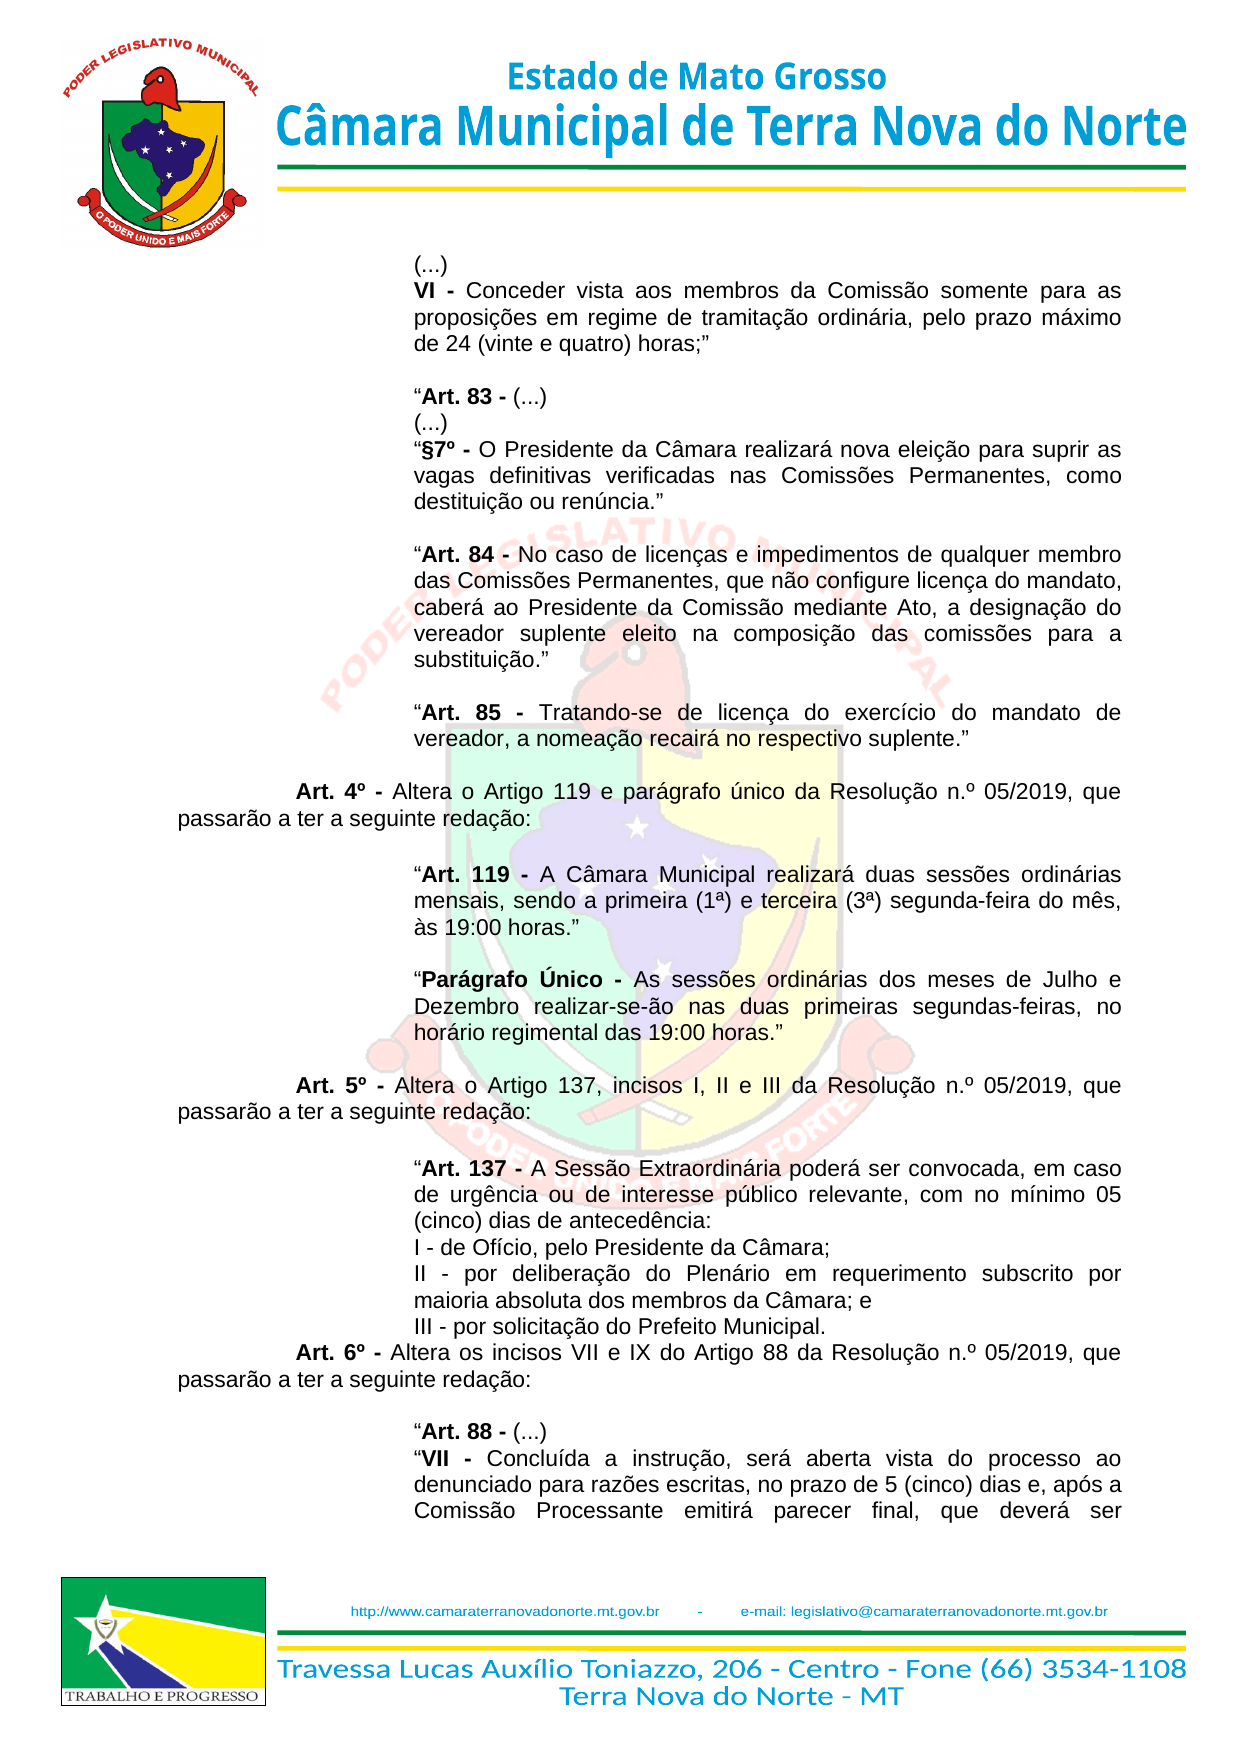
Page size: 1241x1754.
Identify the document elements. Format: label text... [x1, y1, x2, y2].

picture [476, 1607, 488, 1616]
text (...) [413, 251, 1122, 277]
text (...) [413, 409, 1122, 436]
picture [360, 1607, 372, 1614]
picture [797, 1608, 802, 1616]
picture [581, 1607, 592, 1616]
text I - de Ofício, pelo Presidente da Câmara; [413, 1234, 1122, 1260]
text “Art. 83 - (...) [413, 383, 1122, 409]
text Art. 5º - Altera o Artigo 137, incisos I, II e III da Resolução n.º 05/2019, que passarão a ter a seguinte redação: [177, 1072, 307, 1124]
text III - por solicitação do Prefeito Municipal. [413, 1313, 1122, 1339]
text Art. 5º - Altera o Artigo 137, incisos I, II e III da Resolução n.º 05/2019, que passarão a ter a seguinte redação: [971, 1072, 1122, 1124]
picture [862, 1606, 872, 1611]
text “Art. 119 - A Câmara Municipal realizará duas sessões ordinárias mensais, sendo a primeira (1ª) e terceira (3ª) segunda-feira do mês, às 19:00 horas.” [971, 861, 1122, 940]
picture [59, 36, 264, 250]
text “Art. 88 - (...) [413, 1418, 1122, 1445]
text VI - Conceder vista aos membros da Comissão somente para as proposições em regime de tramitação ordinária, pelo prazo máximo de 24 (vinte e quatro) horas;” [413, 277, 1122, 356]
text “§7º - O Presidente da Câmara realizará nova eleição para suprir as vagas definitivas verificadas nas Comissões Permanentes, como destituição ou renúncia.” [413, 436, 1122, 514]
picture [863, 1613, 872, 1618]
text Art. 4º - Altera o Artigo 119 e parágrafo único da Resolução n.º 05/2019, que passarão a ter a seguinte redação: [177, 778, 307, 831]
text “Art. 85 - Tratando-se de licença do exercício do mandato de vereador, a nomeação recairá no respectivo suplente.” [971, 699, 1122, 752]
text Art. 4º - Altera o Artigo 119 e parágrafo único da Resolução n.º 05/2019, que passarão a ter a seguinte redação: [971, 778, 1122, 831]
text “Art. 84 - No caso de licenças e impedimentos de qualquer membro das Comissões Permanentes, que não configure licença do mandato, caberá ao Presidente da Comissão mediante Ato, a designação do vereador suplente eleito na composição das comissões para a substituição.” [971, 541, 1122, 673]
text “Parágrafo Único - As sessões ordinárias dos meses de Julho e Dezembro realizar-se-ão nas duas primeiras segundas-feiras, no horário regimental das 19:00 horas.” [971, 966, 1122, 1046]
picture [834, 1606, 841, 1614]
picture [62, 1578, 265, 1705]
text “Art. 137 - A Sessão Extraordinária poderá ser convocada, em caso de urgência ou de interesse público relevante, com no mínimo 05 (cinco) dias de antecedência: [413, 1155, 1122, 1234]
text II - por deliberação do Plenário em requerimento subscrito por maioria absoluta dos membros da Câmara; e [413, 1260, 1122, 1313]
text Art. 6º - Altera os incisos VII e IX do Artigo 88 da Resolução n.º 05/2019, que passarão a ter a seguinte redação: [177, 1339, 1122, 1392]
text “VII - Concluída a instrução, será aberta vista do processo ao denunciado para razões escritas, no prazo de 5 (cinco) dias e, após a Comissão Processante emitirá parecer final, que deverá ser [413, 1445, 1122, 1524]
